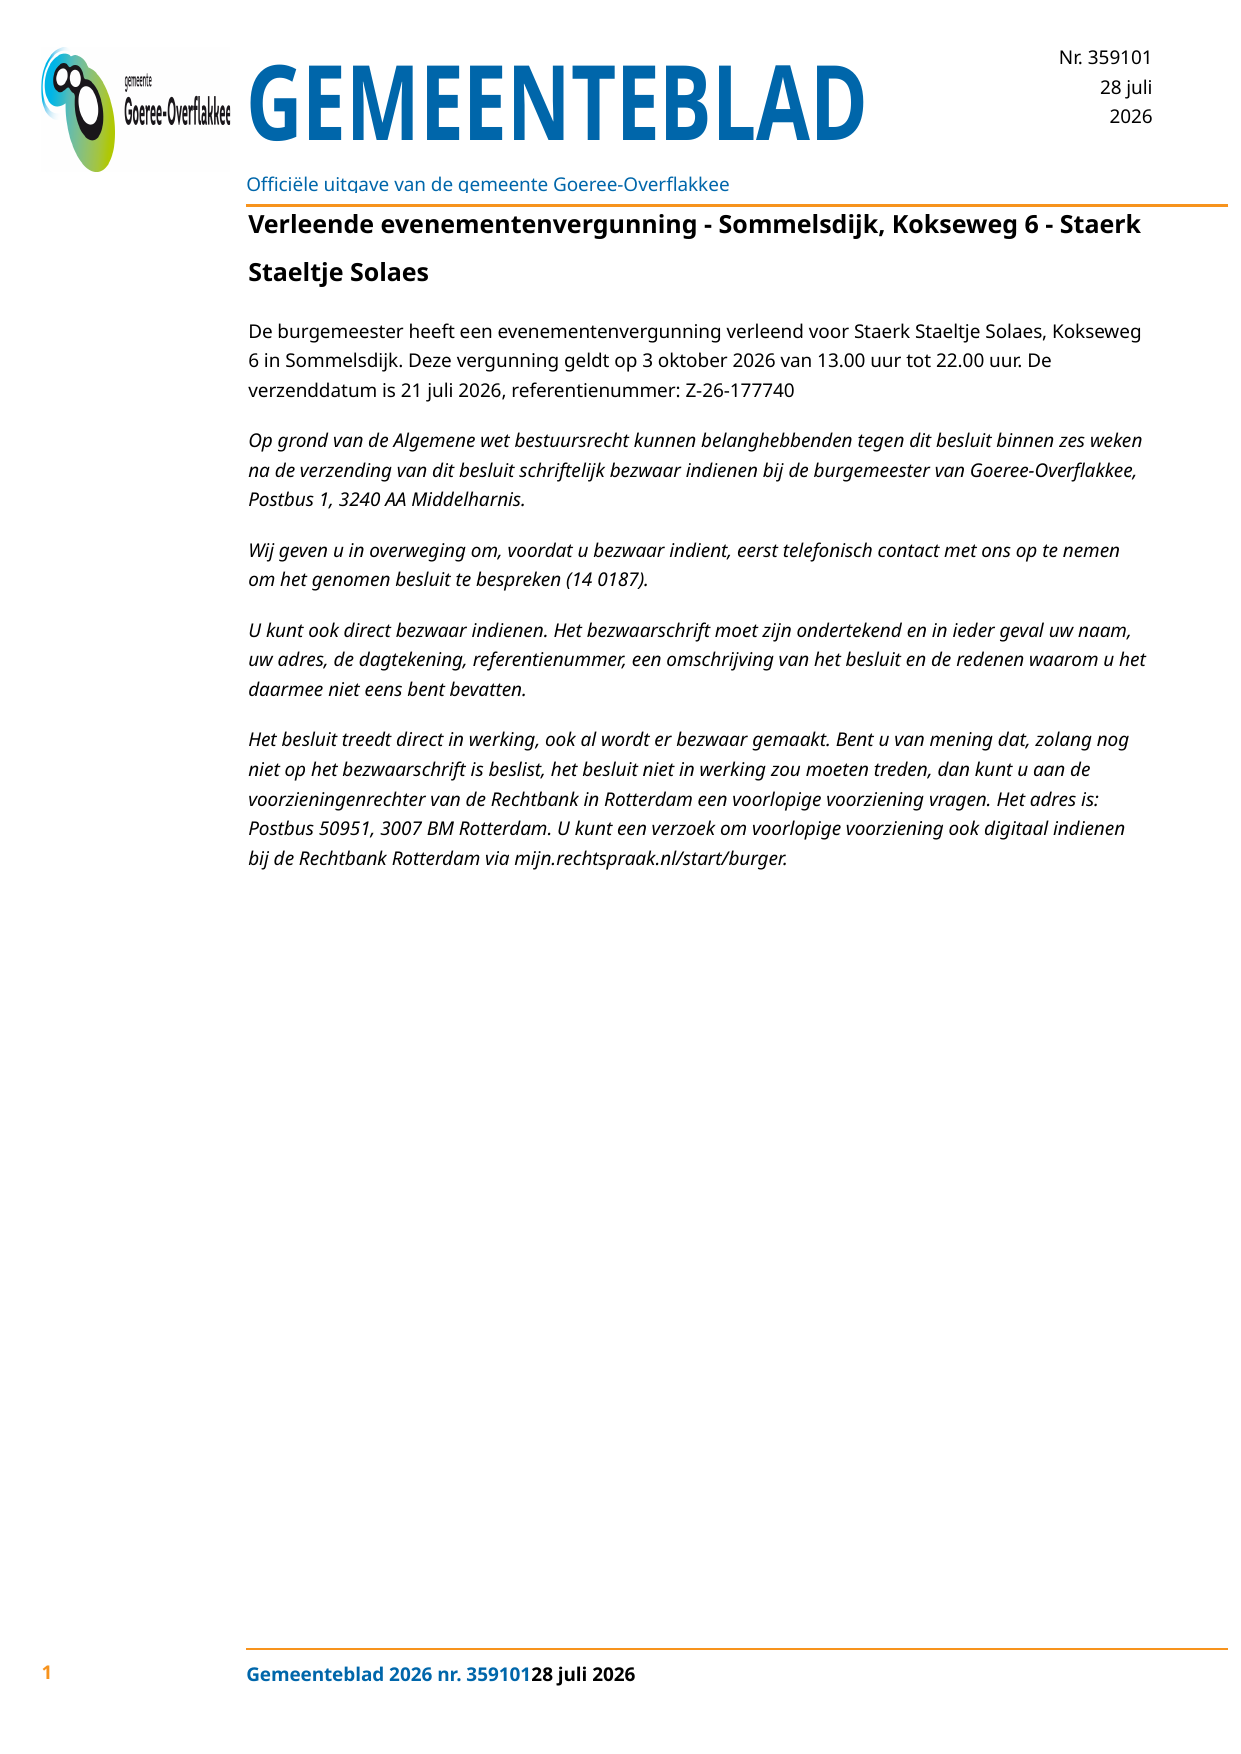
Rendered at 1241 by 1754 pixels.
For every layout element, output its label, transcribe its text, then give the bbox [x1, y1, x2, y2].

text Het besluit treedt direct in werking, ook al wordt er bezwaar gemaakt. Bent u van mening dat, zolang nog niet op het bezwaarschrift is beslist, het besluit niet in werking zou moeten treden, dan kunt u aan de voorzieningenrechter van de Rechtbank in Rotterdam een voorlopige voorziening vragen. Het adres is: Postbus 50951, 3007 BM Rotterdam. U kunt een verzoek om voorlopige voorziening ook digitaal indienen bij de Rechtbank Rotterdam via mijn.rechtspraak.nl/start/burger. [248, 727, 1152, 871]
text De burgemeester heeft een evenementenvergunning verleend voor Staerk Staeltje Solaes, Kokseweg 6 in Sommelsdijk. Deze vergunning geldt op 3 oktober 2026 van 13.00 uur tot 22.00 uur. De verzenddatum is 21 juli 2026, referentienummer: Z-26-177740 [248, 318, 1152, 403]
text U kunt ook direct bezwaar indienen. Het bezwaarschrift moet zijn ondertekend en in ieder geval uw naam, uw adres, de dagtekening, referentienummer, een omschrijving van het besluit en de redenen waarom u het daarmee niet eens bent bevatten. [248, 617, 1152, 702]
text Op grond van de Algemene wet bestuursrecht kunnen belanghebbenden tegen dit besluit binnen zes weken na de verzending van dit besluit schriftelijk bezwaar indienen bij de burgemeester van Goeree-Overflakkee, Postbus 1, 3240 AA Middelharnis. [248, 427, 1152, 512]
text Verleende evenementenvergunning - Sommelsdijk, Kokseweg 6 - Staerk Staeltje Solaes [248, 207, 1152, 288]
text Wij geven u in overweging om, voordat u bezwaar indient, eerst telefonisch contact met ons op te nemen om het genomen besluit te bespreken (14 0187). [248, 537, 1152, 592]
picture [41, 47, 231, 172]
